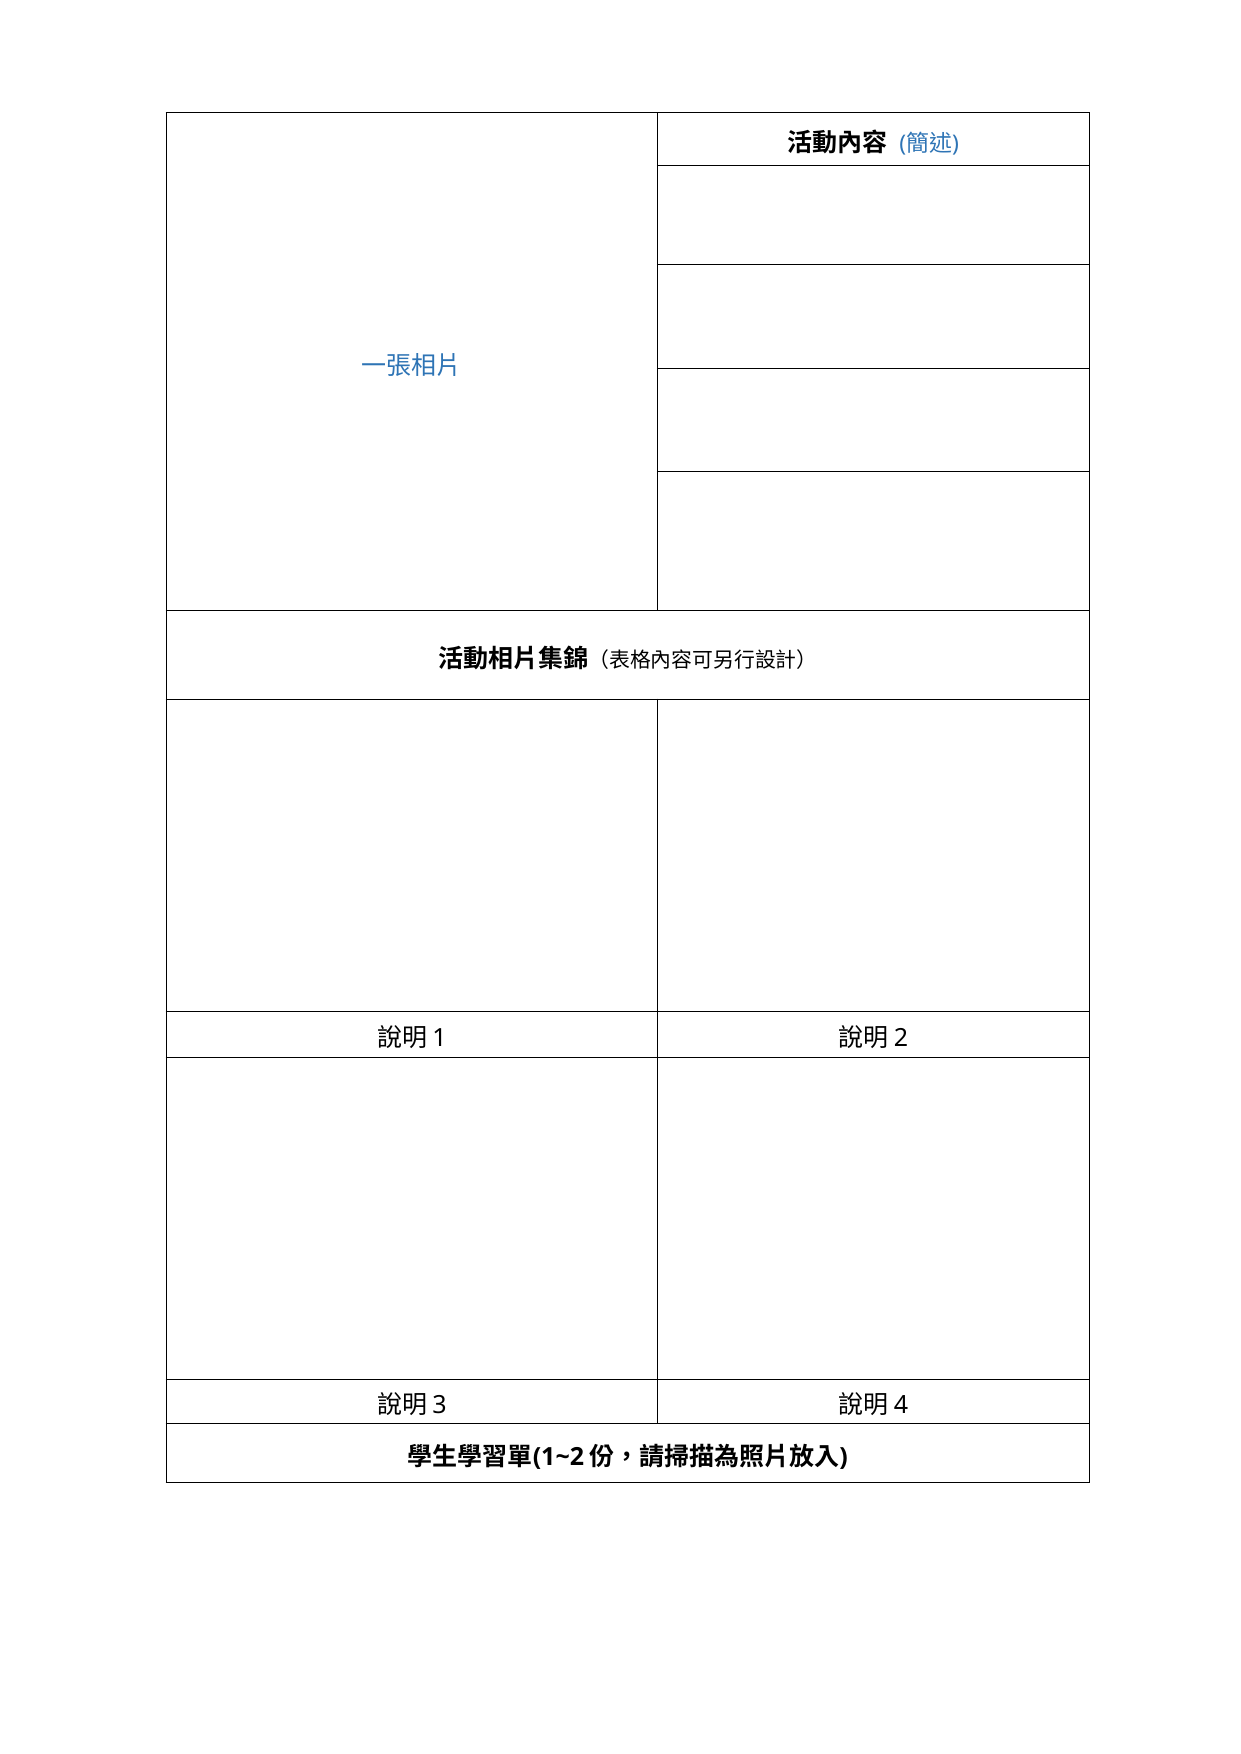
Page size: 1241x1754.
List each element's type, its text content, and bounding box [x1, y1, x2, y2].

table_cell [658, 472, 1089, 610]
table_cell 活動相片集錦（表格內容可另行設計） [167, 611, 1089, 698]
table_cell 說明2 [658, 1012, 1089, 1057]
table_cell [658, 369, 1089, 471]
table_cell [658, 265, 1089, 367]
table_cell [658, 1058, 1089, 1378]
table_cell [658, 166, 1089, 264]
table_cell 說明4 [658, 1380, 1089, 1423]
table_cell [167, 700, 657, 1011]
table_cell [658, 700, 1089, 1011]
table_cell 一張相片 [167, 113, 657, 610]
table_cell 學生學習單(1~2份，請掃描為照片放入) [167, 1424, 1089, 1482]
table_cell 活動內容 (簡述) [658, 113, 1089, 165]
table_cell 說明1 [167, 1012, 657, 1057]
table_cell 說明3 [167, 1380, 657, 1423]
table_cell [167, 1058, 657, 1378]
